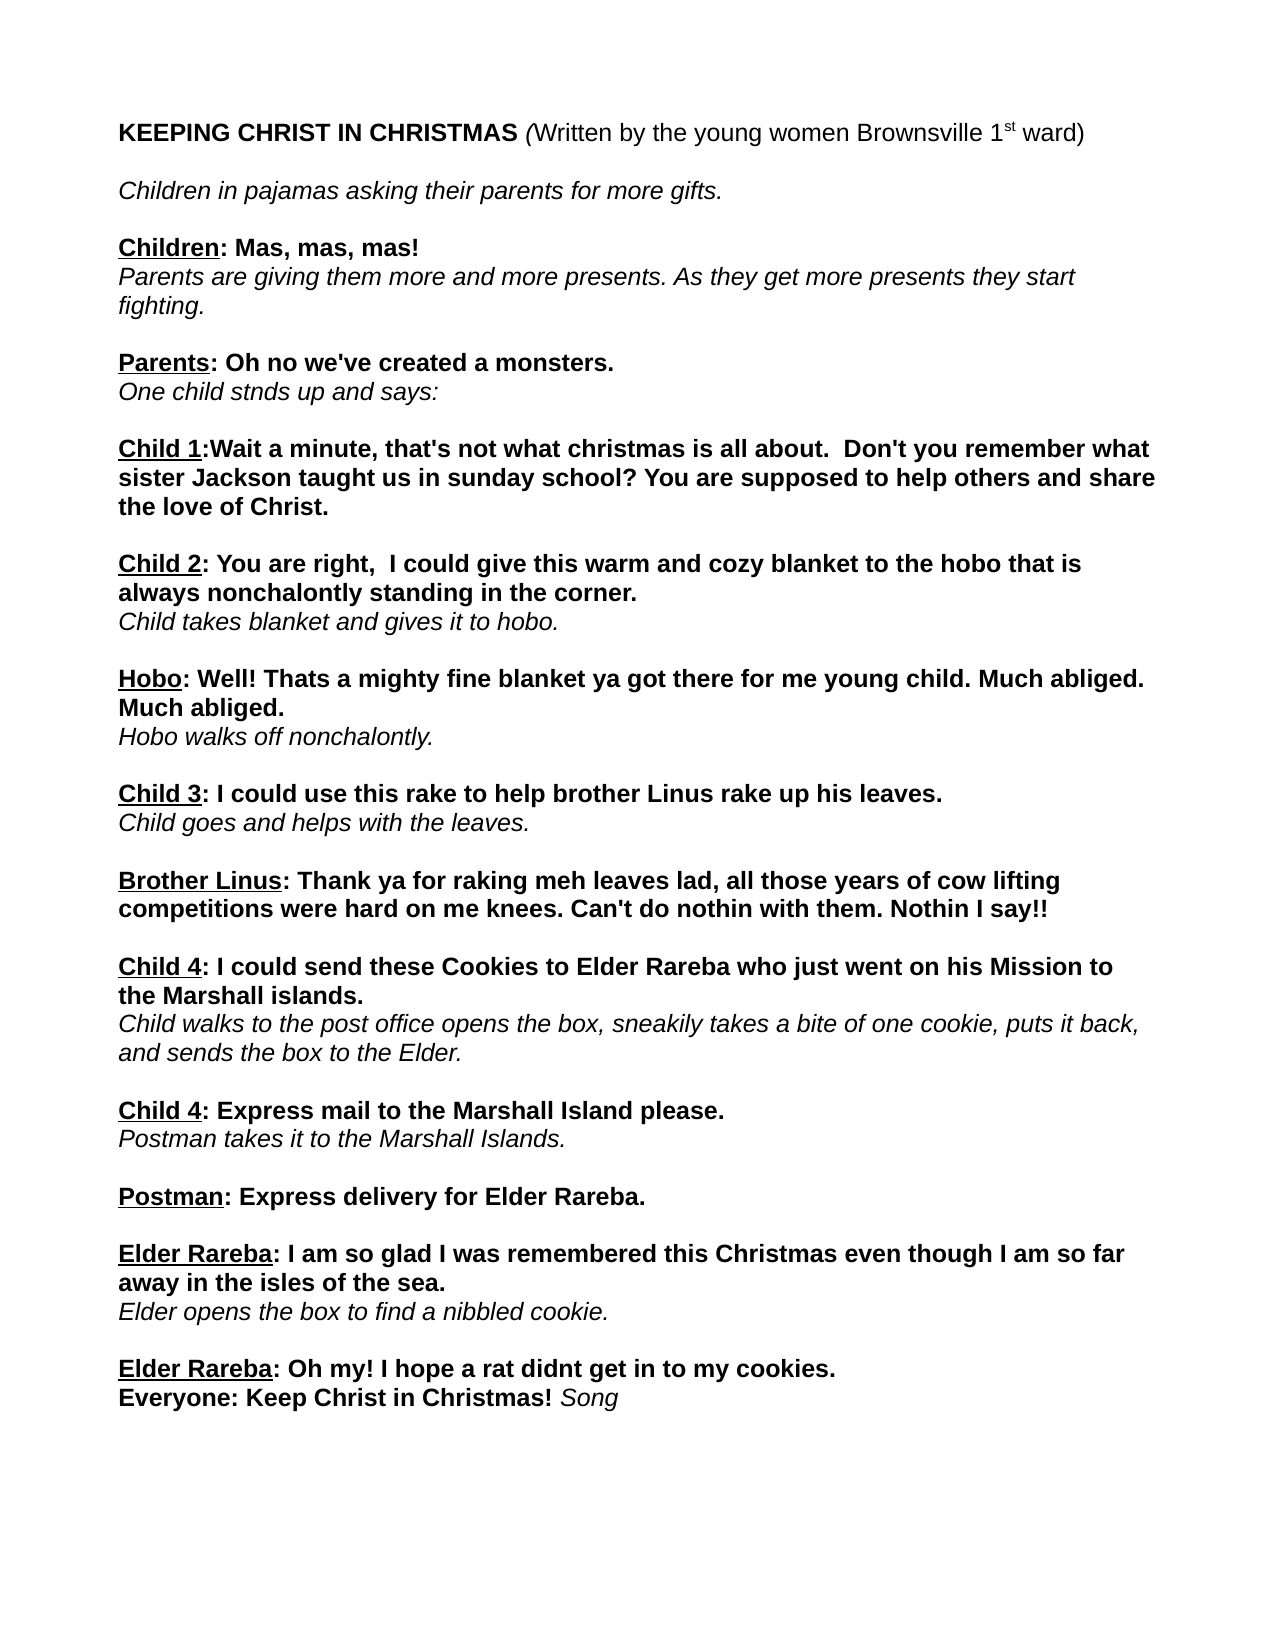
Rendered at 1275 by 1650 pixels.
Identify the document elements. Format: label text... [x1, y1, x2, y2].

text Hobo: Well! Thats a mighty fine blanket ya got there for me young child. Much abliged. Much abliged. [118, 664, 1157, 722]
text Child 4: Express mail to the Marshall Island please. [118, 1096, 1157, 1124]
text One child stnds up and says: [118, 377, 1157, 406]
text Everyone: Keep Christ in Christmas! Song [118, 1383, 1157, 1412]
text Hobo walks off nonchalontly. [118, 722, 1157, 751]
text Child 2: You are right, I could give this warm and cozy blanket to the hobo that is always nonchalontly standing in the corner. [118, 549, 1157, 607]
text Child takes blanket and gives it to hobo. [118, 607, 1157, 636]
text Child 1:Wait a minute, that's not what christmas is all about. Don't you remember what sister Jackson taught us in sunday school? You are supposed to help others and share [118, 434, 1157, 492]
text Child walks to the post office opens the box, sneakily takes a bite of one cookie, puts it back, and sends the box to the Elder. [118, 1009, 1157, 1067]
text the love of Christ. [118, 492, 1157, 521]
text Postman takes it to the Marshall Islands. [118, 1124, 1157, 1153]
text Parents are giving them more and more presents. As they get more presents they start fighting. [118, 262, 1157, 319]
text Brother Linus: Thank ya for raking meh leaves lad, all those years of cow lifting competitions were hard on me knees. Can't do nothin with them. Nothin I say!! [118, 866, 1157, 923]
text Parents: Oh no we've created a monsters. [118, 348, 1157, 377]
text Elder Rareba: I am so glad I was remembered this Christmas even though I am so far away in the isles of the sea. [118, 1239, 1157, 1297]
text Children in pajamas asking their parents for more gifts. [118, 176, 1157, 204]
text Children: Mas, mas, mas! [118, 233, 1157, 262]
text Elder opens the box to find a nibbled cookie. [118, 1297, 1157, 1326]
text Child 3: I could use this rake to help brother Linus rake up his leaves. [118, 779, 1157, 808]
text Postman: Express delivery for Elder Rareba. [118, 1182, 1157, 1211]
text KEEPING CHRIST IN CHRISTMAS (Written by the young women Brownsville 1st ward) [118, 118, 1157, 147]
text Child 4: I could send these Cookies to Elder Rareba who just went on his Mission to the Marshall islands. [118, 952, 1157, 1009]
text Elder Rareba: Oh my! I hope a rat didnt get in to my cookies. [118, 1354, 1157, 1383]
text Child goes and helps with the leaves. [118, 808, 1157, 837]
